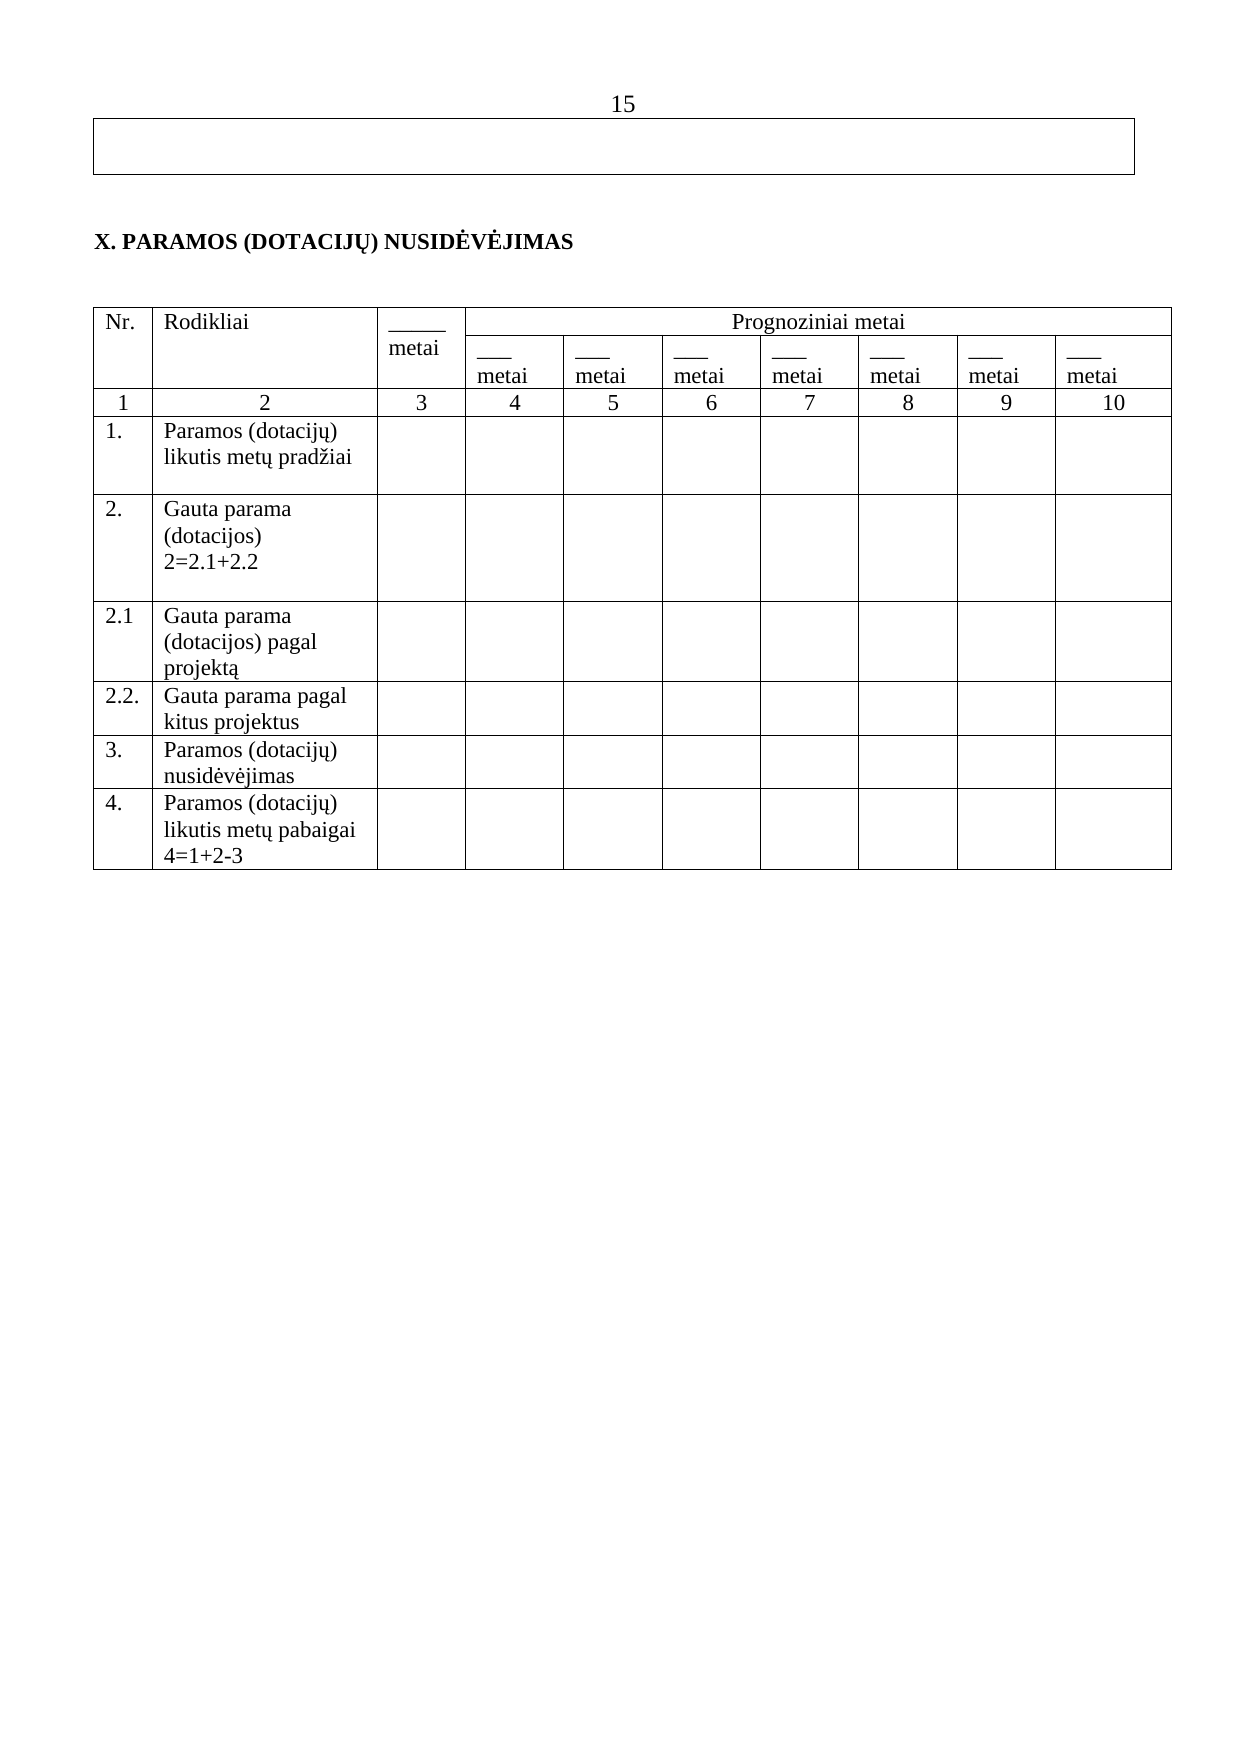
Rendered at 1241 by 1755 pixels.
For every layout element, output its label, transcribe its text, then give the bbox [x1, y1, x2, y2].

table_cell Gauta parama (dotacijos) pagal projektą [153, 602, 377, 681]
table_cell [466, 736, 563, 788]
table_cell [466, 495, 563, 601]
table_cell [859, 602, 957, 681]
table_cell ___ metai [1056, 336, 1171, 388]
table_cell 7 [761, 389, 858, 416]
table_cell Paramos (dotacijų) likutis metų pabaigai 4=1+2-3 [153, 789, 377, 868]
table_cell 2.1 [94, 602, 152, 681]
table_cell 2.2. [94, 682, 152, 734]
table_cell [564, 602, 662, 681]
table_cell [859, 682, 957, 734]
table_cell 5 [564, 389, 662, 416]
table_cell [564, 682, 662, 734]
table_cell [466, 602, 563, 681]
table_cell 4. [94, 789, 152, 868]
text X. PARAMOS (DOTACIJŲ) NUSIDĖVĖJIMAS [94, 228, 1152, 254]
table_cell [378, 602, 465, 681]
table_cell 1 [94, 389, 152, 416]
table_cell 8 [859, 389, 957, 416]
table_cell [378, 789, 465, 868]
table_cell [663, 417, 760, 494]
table_cell [761, 417, 858, 494]
table_cell [564, 789, 662, 868]
table_cell [378, 417, 465, 494]
table_cell ___ metai [564, 336, 662, 388]
table_cell [1056, 417, 1171, 494]
table_cell [958, 417, 1055, 494]
table_cell [761, 495, 858, 601]
table_cell [564, 417, 662, 494]
table_cell [564, 495, 662, 601]
table_cell Gauta parama pagal kitus projektus [153, 682, 377, 734]
table_cell [466, 417, 563, 494]
table_header Prognoziniai metai [466, 308, 1171, 334]
table_cell 10 [1056, 389, 1171, 416]
table_cell [1056, 682, 1171, 734]
table_cell ___ metai [761, 336, 858, 388]
table_cell Gauta parama (dotacijos) 2=2.1+2.2 [153, 495, 377, 601]
table_cell [761, 789, 858, 868]
table_cell [378, 495, 465, 601]
table_cell [859, 495, 957, 601]
table_cell 9 [958, 389, 1055, 416]
table_cell 3. [94, 736, 152, 788]
table_header Nr. [94, 308, 152, 388]
table_cell [663, 602, 760, 681]
table_header _____ metai [378, 308, 465, 388]
table_cell [466, 682, 563, 734]
table_cell [663, 789, 760, 868]
table_cell [378, 682, 465, 734]
table_cell 2. [94, 495, 152, 601]
table_cell ___ metai [663, 336, 760, 388]
table_cell [378, 736, 465, 788]
table_header Rodikliai [153, 308, 377, 388]
table_cell [958, 602, 1055, 681]
table_cell [958, 736, 1055, 788]
table_cell IX. INFORMACIJA APIE PASKOLAS IR (ARBA) IŠPERKAMĄJĄ NUOMĄ (LIZINGĄ) (EUR) 1. Turimos paskolos ir (arba) išperkamoji nuoma (Eur) (nurodoma informacija apie pareiškėjo turimas paskolas ir (arba) išperkamąją nuomą ataskaitinių metų pabaigoje prieš paramos paraiškos pateikimą) 2. Paskolų aptarnavimas (Eur) (nurodomas paskolų aptarnavimo grafikas. Jei paskolos yra skirtingų palūkanų, mokamos palūkanos apskaičiuojamos pagal kiekvieną paskolą) 3. Išperkamosios nuomos (lizingo) aptarnavimas (Eur) (nurodomas išperkamosios nuomos aptarnavimo grafikas. Jei išperkamoji nuoma yra skirtingų palūkanų, mokamos palūkanos apskaičiuojamos pagal kiekvieną išperkamosios nuomos sutartį) [94, 119, 1134, 174]
table_cell 3 [378, 389, 465, 416]
table_cell [859, 736, 957, 788]
table_cell ___ metai [958, 336, 1055, 388]
table_cell ___ metai [466, 336, 563, 388]
table_cell 2 [153, 389, 377, 416]
table_cell [466, 789, 563, 868]
table_cell [761, 602, 858, 681]
table_cell [958, 495, 1055, 601]
table_cell [859, 417, 957, 494]
table_cell [564, 736, 662, 788]
table_cell [1056, 602, 1171, 681]
table_cell [663, 682, 760, 734]
table_cell [958, 789, 1055, 868]
table_cell [1056, 495, 1171, 601]
table_cell [859, 789, 957, 868]
table_cell 4 [466, 389, 563, 416]
table_cell ___ metai [859, 336, 957, 388]
table_cell [1056, 736, 1171, 788]
table_cell [761, 682, 858, 734]
table_cell [958, 682, 1055, 734]
table_cell [1135, 118, 1148, 174]
table_cell Paramos (dotacijų) nusidėvėjimas [153, 736, 377, 788]
table_cell [663, 736, 760, 788]
table_cell Paramos (dotacijų) likutis metų pradžiai [153, 417, 377, 494]
table_cell 6 [663, 389, 760, 416]
table_cell [761, 736, 858, 788]
table_cell [663, 495, 760, 601]
table_cell 1. [94, 417, 152, 494]
table_cell [1056, 789, 1171, 868]
